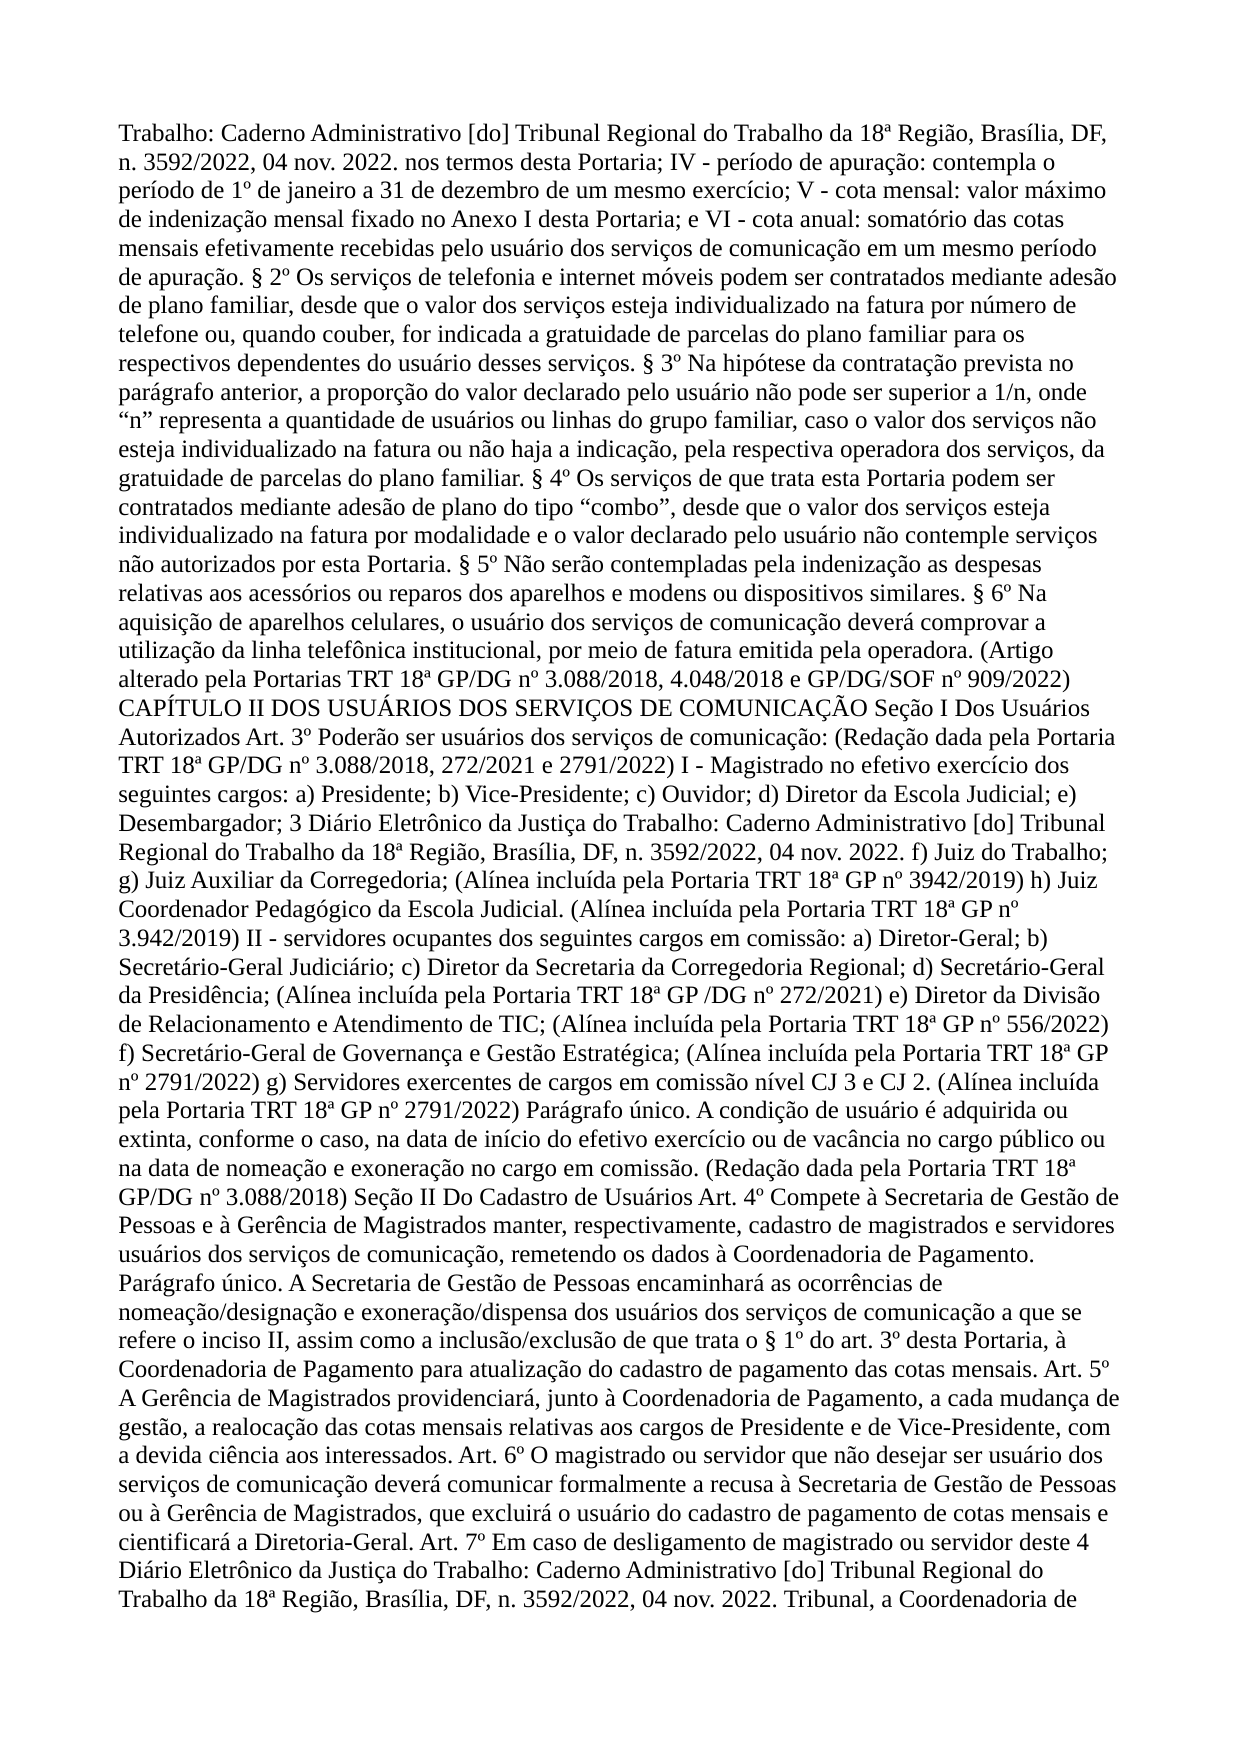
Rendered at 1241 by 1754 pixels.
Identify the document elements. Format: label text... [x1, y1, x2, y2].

text Trabalho: Caderno Administrativo [do] Tribunal Regional do Trabalho da 18ª Região, Brasília, DF, n. 3592/2022, 04 nov. 2022. nos termos desta Portaria; IV - período de apuração: contempla o período de 1º de janeiro a 31 de dezembro de um mesmo exercício; V - cota mensal: valor máximo de indenização mensal fixado no Anexo I desta Portaria; e VI - cota anual: somatório das cotas mensais efetivamente recebidas pelo usuário dos serviços de comunicação em um mesmo período de apuração. § 2º Os serviços de telefonia e internet móveis podem ser contratados mediante adesão de plano familiar, desde que o valor dos serviços esteja individualizado na fatura por número de telefone ou, quando couber, for indicada a gratuidade de parcelas do plano familiar para os respectivos dependentes do usuário desses serviços. § 3º Na hipótese da contratação prevista no parágrafo anterior, a proporção do valor declarado pelo usuário não pode ser superior a 1/n, onde “n” representa a quantidade de usuários ou linhas do grupo familiar, caso o valor dos serviços não esteja individualizado na fatura ou não haja a indicação, pela respectiva operadora dos serviços, da gratuidade de parcelas do plano familiar. § 4º Os serviços de que trata esta Portaria podem ser contratados mediante adesão de plano do tipo “combo”, desde que o valor dos serviços esteja individualizado na fatura por modalidade e o valor declarado pelo usuário não contemple serviços não autorizados por esta Portaria. § 5º Não serão contempladas pela indenização as despesas relativas aos acessórios ou reparos dos aparelhos e modens ou dispositivos similares. § 6º Na aquisição de aparelhos celulares, o usuário dos serviços de comunicação deverá comprovar a utilização da linha telefônica institucional, por meio de fatura emitida pela operadora. (Artigo alterado pela Portarias TRT 18ª GP/DG nº 3.088/2018, 4.048/2018 e GP/DG/SOF nº 909/2022) CAPÍTULO II DOS USUÁRIOS DOS SERVIÇOS DE COMUNICAÇÃO Seção I Dos Usuários Autorizados Art. 3º Poderão ser usuários dos serviços de comunicação: (Redação dada pela Portaria TRT 18ª GP/DG nº 3.088/2018, 272/2021 e 2791/2022) I - Magistrado no efetivo exercício dos seguintes cargos: a) Presidente; b) Vice-Presidente; c) Ouvidor; d) Diretor da Escola Judicial; e) Desembargador; 3 Diário Eletrônico da Justiça do Trabalho: Caderno Administrativo [do] Tribunal Regional do Trabalho da 18ª Região, Brasília, DF, n. 3592/2022, 04 nov. 2022. f) Juiz do Trabalho; g) Juiz Auxiliar da Corregedoria; (Alínea incluída pela Portaria TRT 18ª GP nº 3942/2019) h) Juiz Coordenador Pedagógico da Escola Judicial. (Alínea incluída pela Portaria TRT 18ª GP nº 3.942/2019) II - servidores ocupantes dos seguintes cargos em comissão: a) Diretor-Geral; b) Secretário-Geral Judiciário; c) Diretor da Secretaria da Corregedoria Regional; d) Secretário-Geral da Presidência; (Alínea incluída pela Portaria TRT 18ª GP /DG nº 272/2021) e) Diretor da Divisão de Relacionamento e Atendimento de TIC; (Alínea incluída pela Portaria TRT 18ª GP nº 556/2022) f) Secretário-Geral de Governança e Gestão Estratégica; (Alínea incluída pela Portaria TRT 18ª GP nº 2791/2022) g) Servidores exercentes de cargos em comissão nível CJ 3 e CJ 2. (Alínea incluída pela Portaria TRT 18ª GP nº 2791/2022) Parágrafo único. A condição de usuário é adquirida ou extinta, conforme o caso, na data de início do efetivo exercício ou de vacância no cargo público ou na data de nomeação e exoneração no cargo em comissão. (Redação dada pela Portaria TRT 18ª GP/DG nº 3.088/2018) Seção II Do Cadastro de Usuários Art. 4º Compete à Secretaria de Gestão de Pessoas e à Gerência de Magistrados manter, respectivamente, cadastro de magistrados e servidores usuários dos serviços de comunicação, remetendo os dados à Coordenadoria de Pagamento. Parágrafo único. A Secretaria de Gestão de Pessoas encaminhará as ocorrências de nomeação/designação e exoneração/dispensa dos usuários dos serviços de comunicação a que se refere o inciso II, assim como a inclusão/exclusão de que trata o § 1º do art. 3º desta Portaria, à Coordenadoria de Pagamento para atualização do cadastro de pagamento das cotas mensais. Art. 5º A Gerência de Magistrados providenciará, junto à Coordenadoria de Pagamento, a cada mudança de gestão, a realocação das cotas mensais relativas aos cargos de Presidente e de Vice-Presidente, com a devida ciência aos interessados. Art. 6º O magistrado ou servidor que não desejar ser usuário dos serviços de comunicação deverá comunicar formalmente a recusa à Secretaria de Gestão de Pessoas ou à Gerência de Magistrados, que excluirá o usuário do cadastro de pagamento de cotas mensais e cientificará a Diretoria-Geral. Art. 7º Em caso de desligamento de magistrado ou servidor deste 4 Diário Eletrônico da Justiça do Trabalho: Caderno Administrativo [do] Tribunal Regional do Trabalho da 18ª Região, Brasília, DF, n. 3592/2022, 04 nov. 2022. Tribunal, a Coordenadoria de [118, 118, 1122, 1613]
